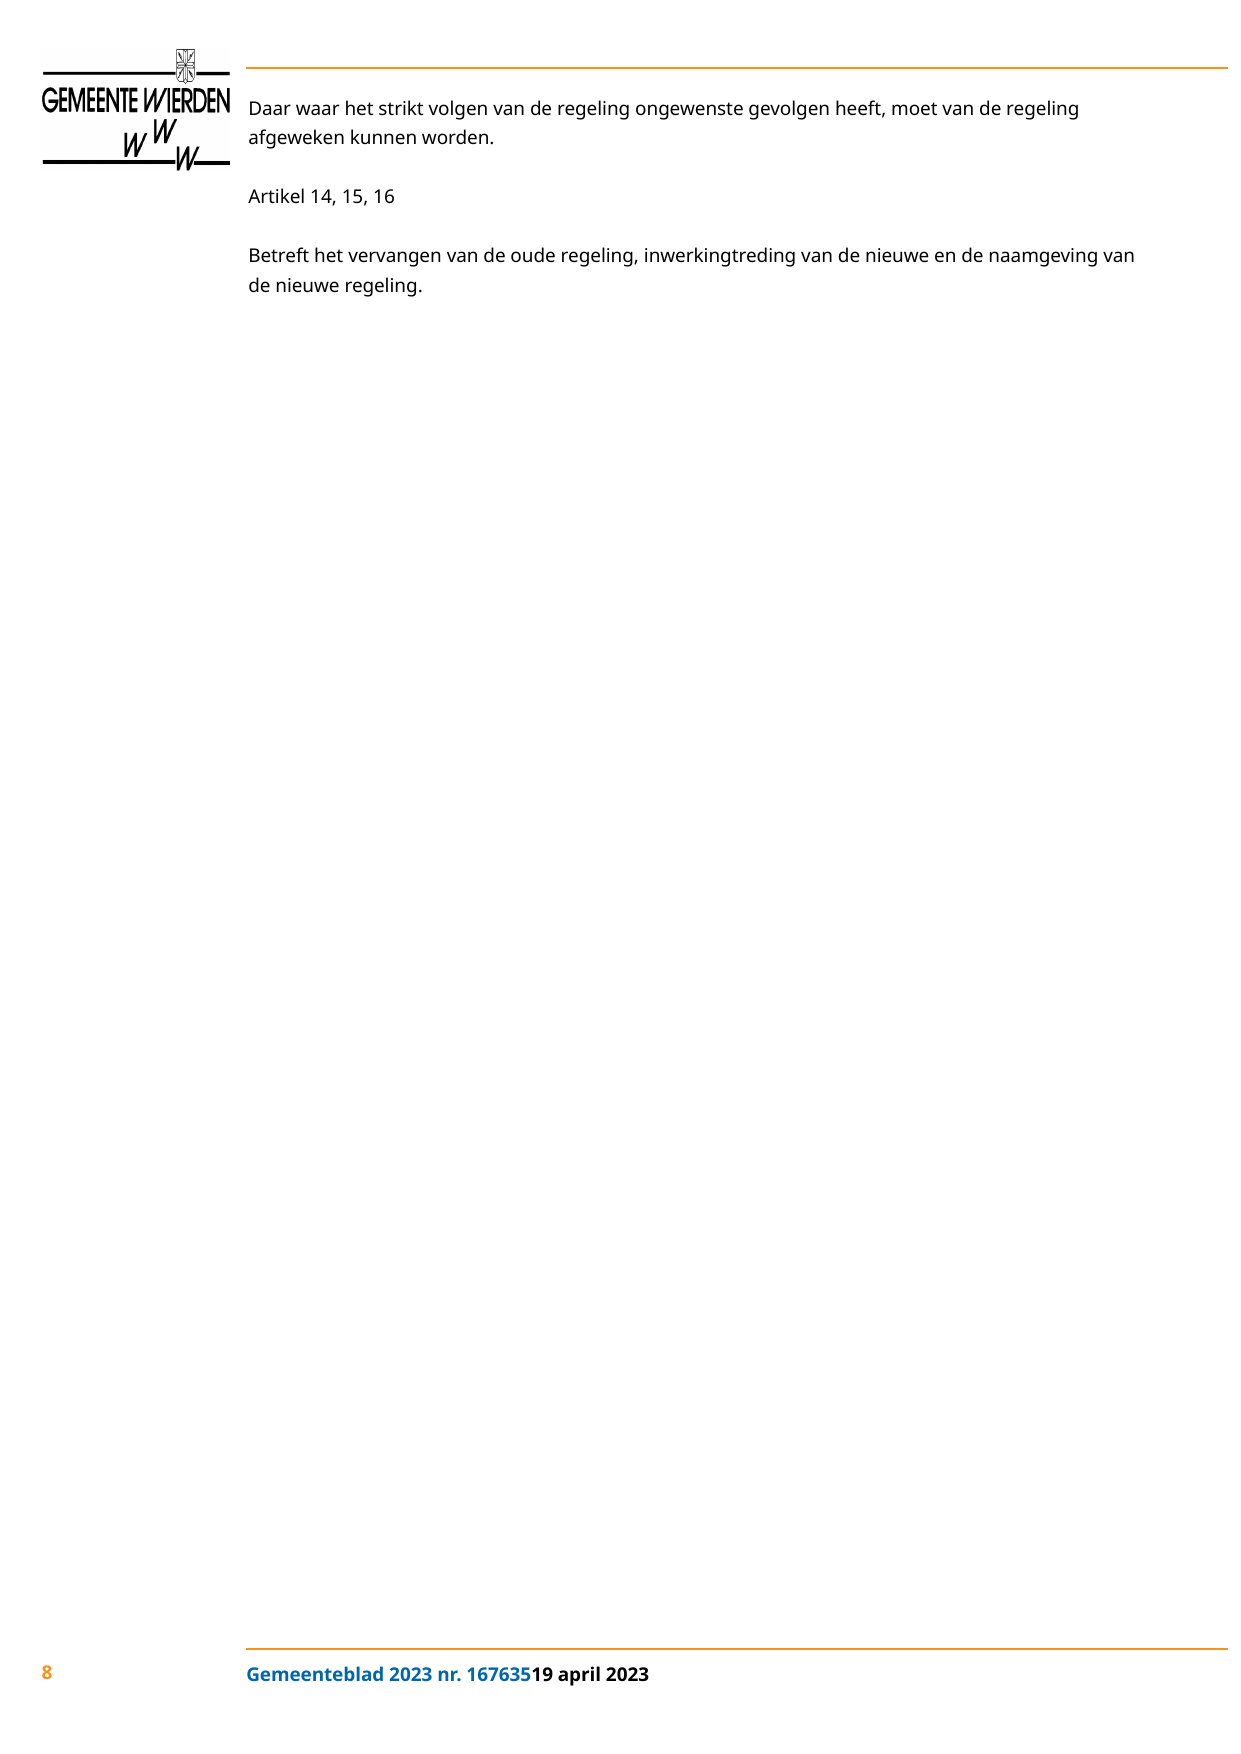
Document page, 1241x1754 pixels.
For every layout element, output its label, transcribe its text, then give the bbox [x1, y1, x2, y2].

picture [41, 47, 231, 172]
text Betreft het vervangen van de oude regeling, inwerkingtreding van de nieuwe en de naamgeving van de nieuwe regeling. [248, 243, 1152, 298]
text Artikel 14, 15, 16 [248, 183, 1152, 209]
text Daar waar het strikt volgen van de regeling ongewenste gevolgen heeft, moet van de regeling afgeweken kunnen worden. [248, 95, 1152, 150]
